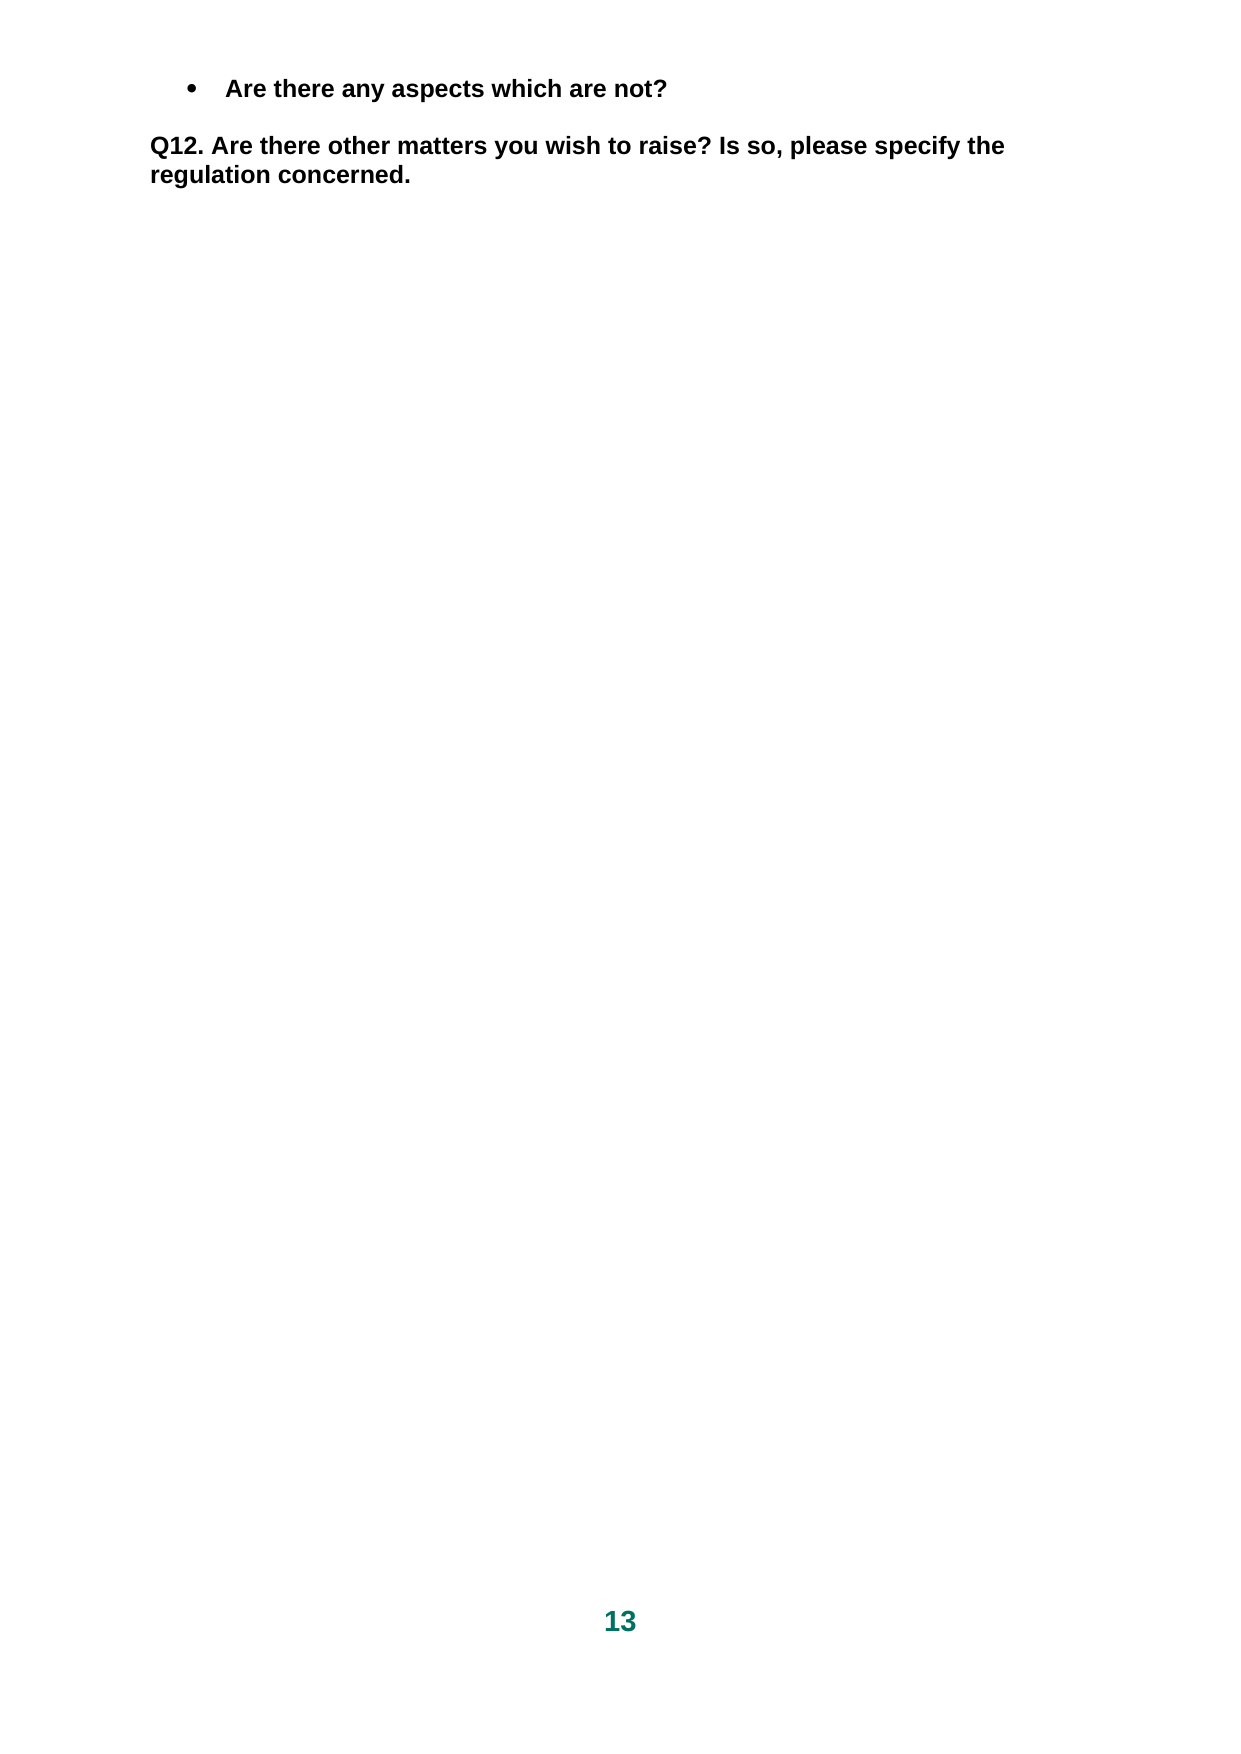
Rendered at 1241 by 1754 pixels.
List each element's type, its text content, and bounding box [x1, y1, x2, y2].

text Q12. Are there other matters you wish to raise? Is so, please specify the regulation concerned. [150, 131, 1090, 189]
list Are there any aspects which are not? [187, 74, 1090, 103]
